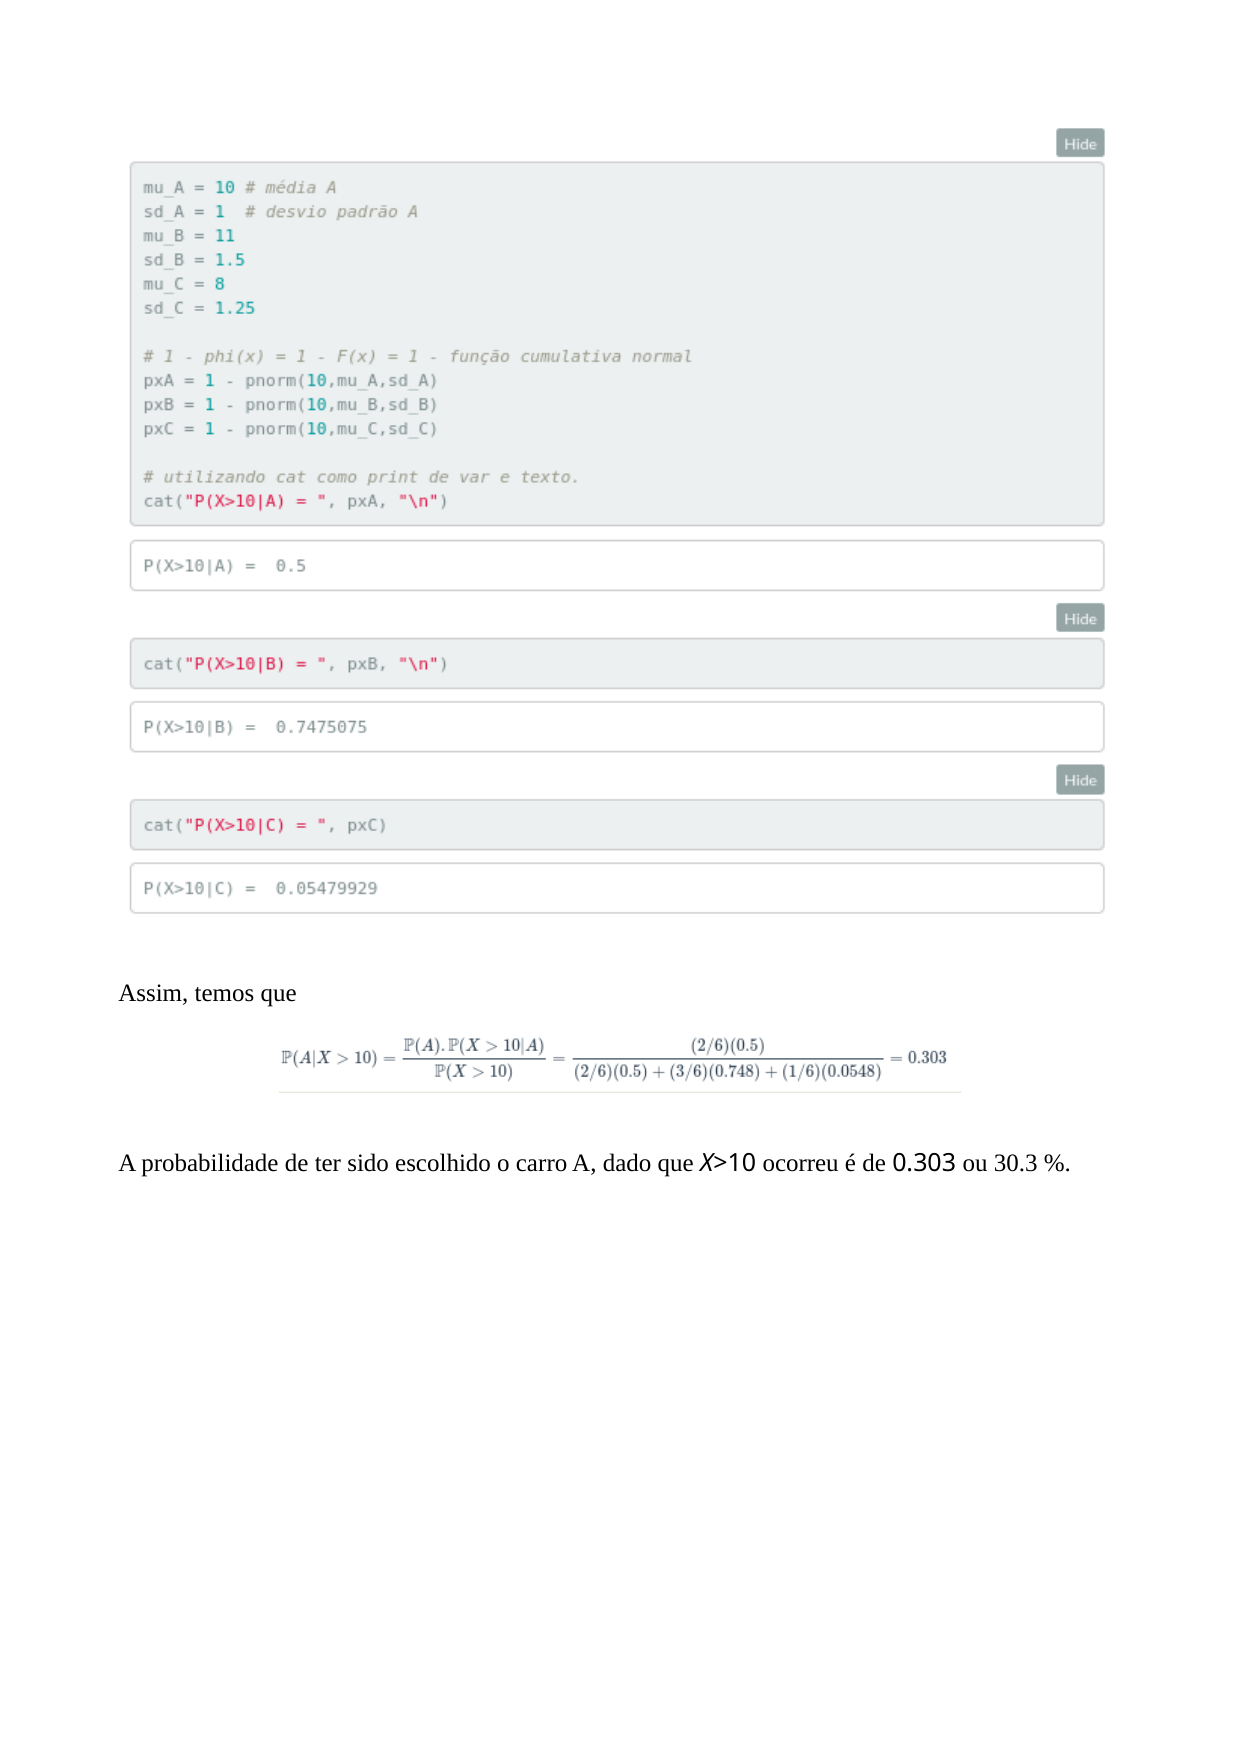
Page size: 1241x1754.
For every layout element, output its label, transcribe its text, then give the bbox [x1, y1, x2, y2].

text A probabilidade de ter sido escolhido o carro A, dado que X>10 ocorreu é de 0.303 ou 30.3 %. [118, 1144, 1122, 1179]
text Assim, temos que [118, 978, 1122, 1007]
picture [118, 118, 1123, 926]
picture [278, 1025, 962, 1093]
